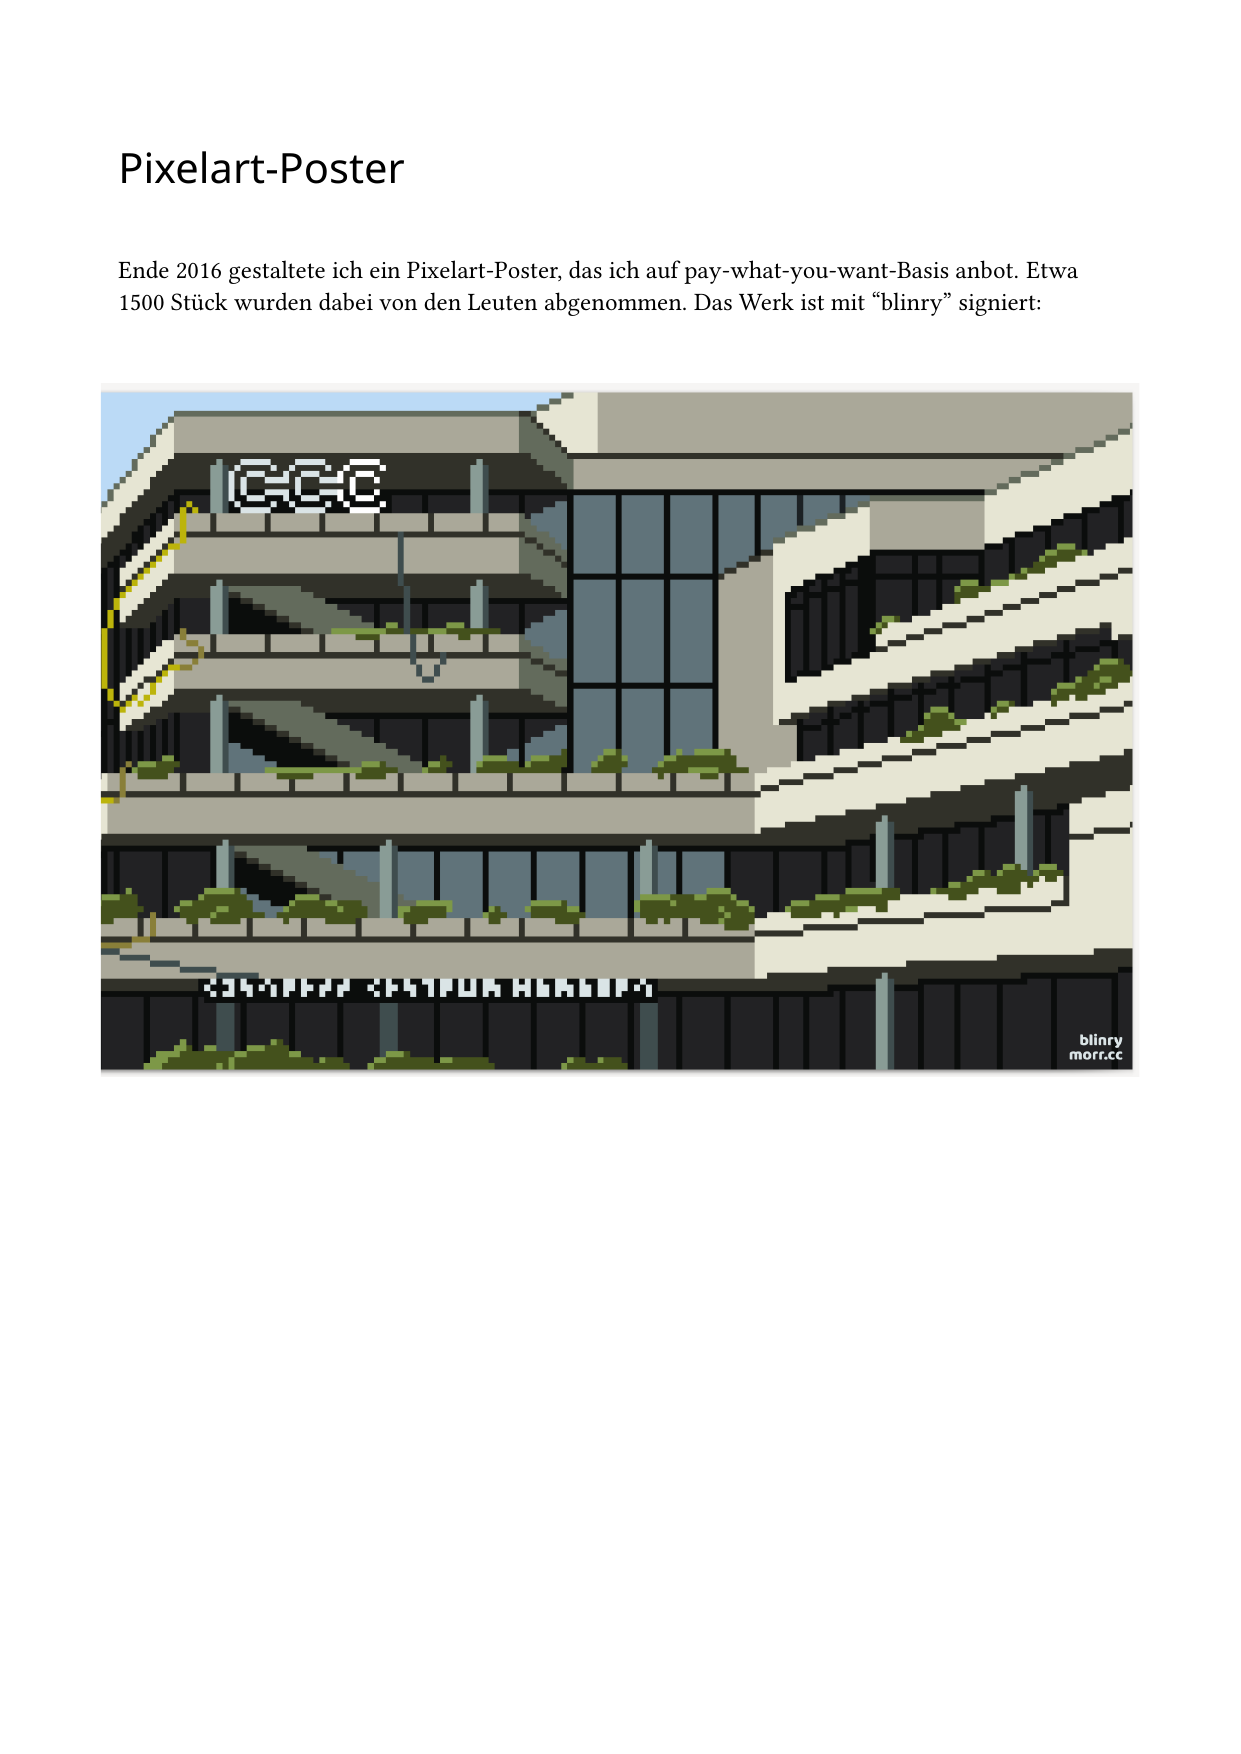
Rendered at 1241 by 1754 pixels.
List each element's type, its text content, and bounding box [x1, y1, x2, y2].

subtitle Pixelart-Poster [118, 139, 1122, 196]
text Ende 2016 gestaltete ich ein Pixelart-Poster, das ich auf pay-what-you-want-Basis anbot. Etwa 1500 Stück wurden dabei von den Leuten abgenommen. Das Werk ist mit “blinry” signiert: [118, 256, 1122, 317]
picture [100, 383, 1140, 1077]
